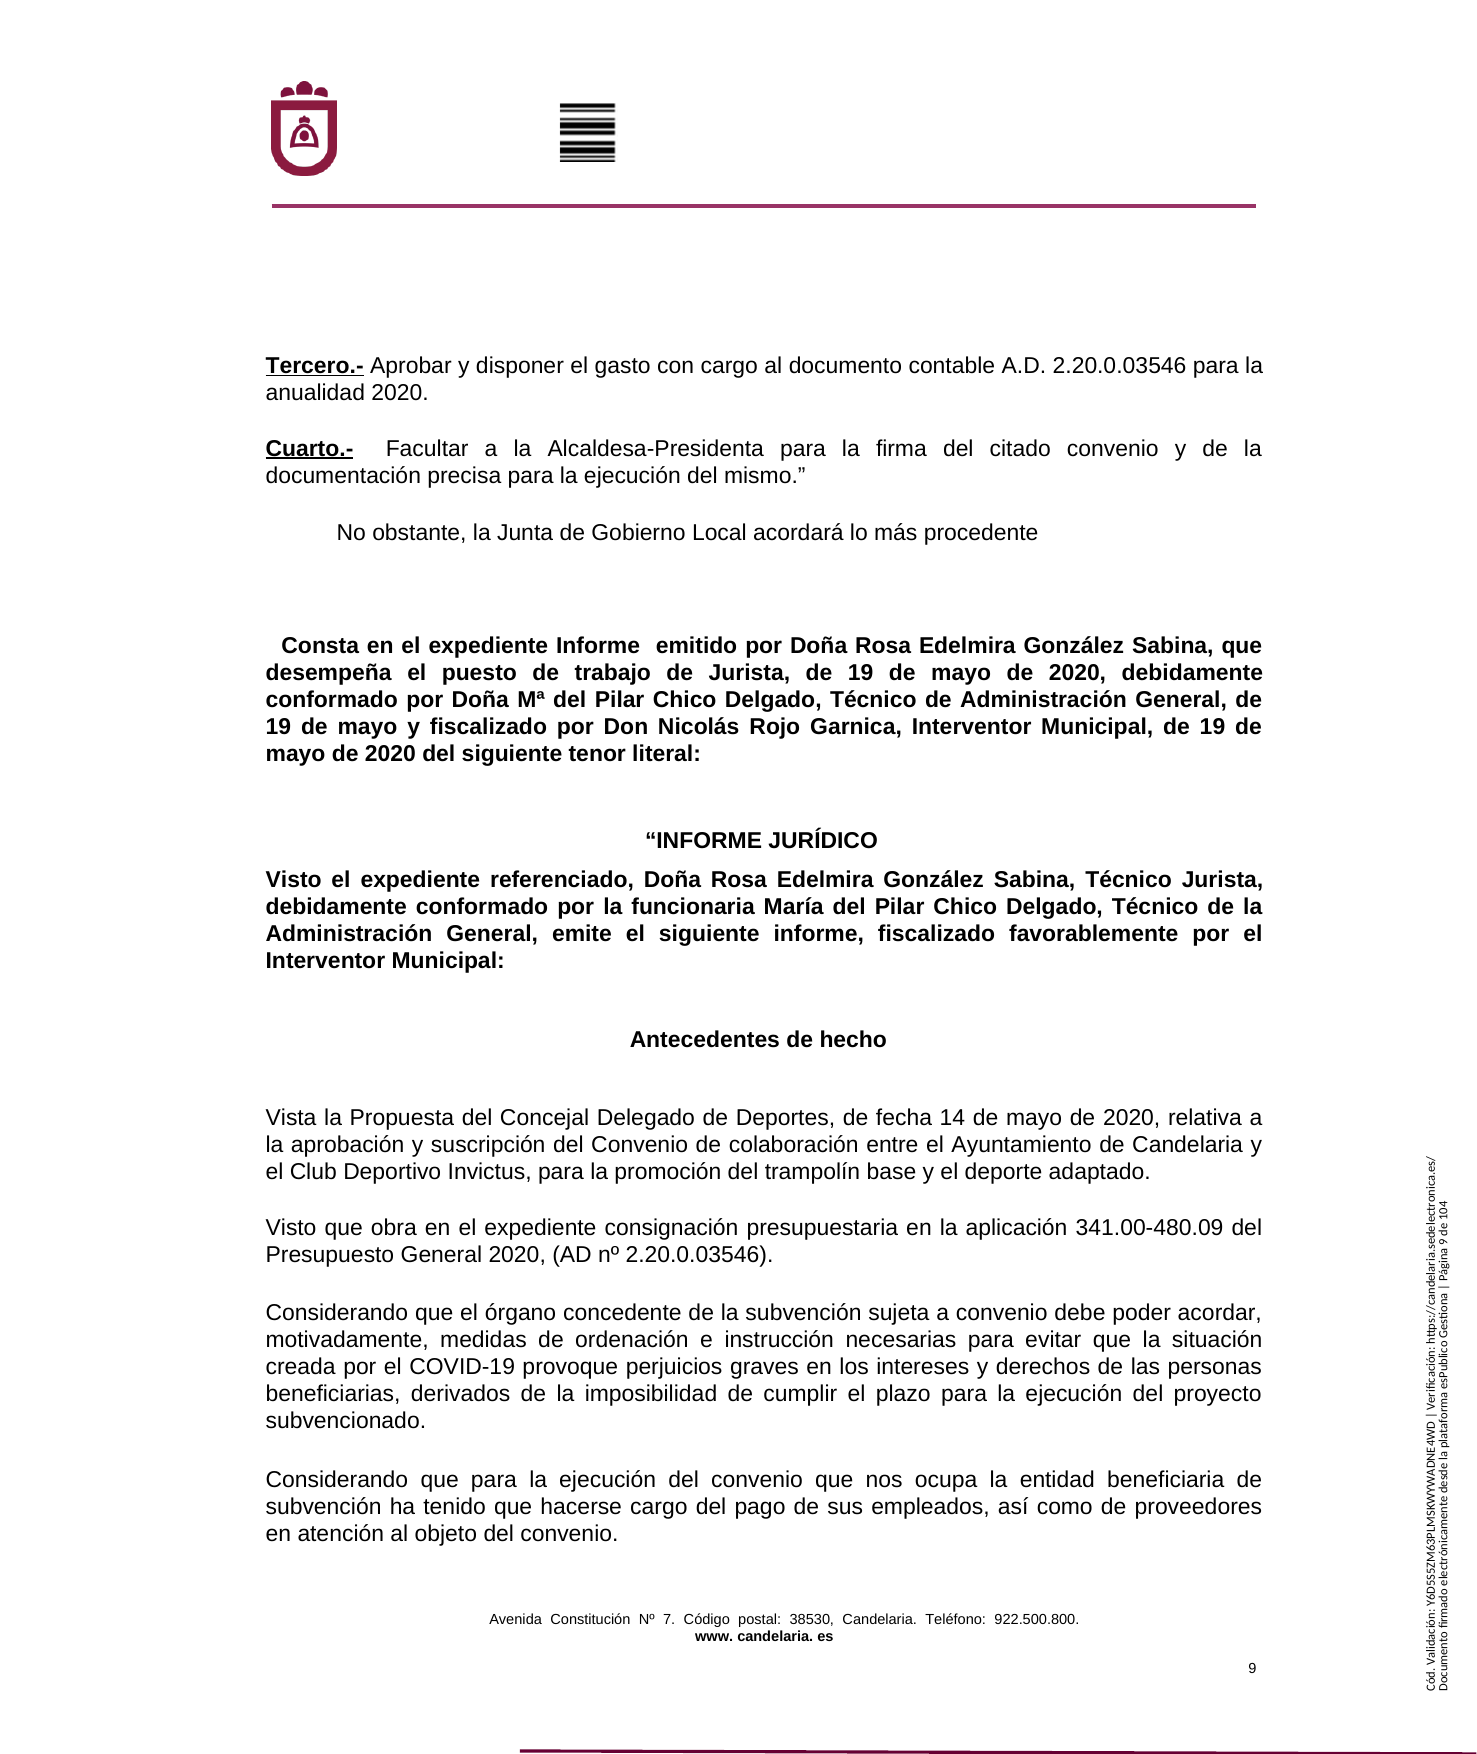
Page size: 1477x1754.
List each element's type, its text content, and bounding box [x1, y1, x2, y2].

text Tercero.- Aprobar y disponer el gasto con cargo al documento contable A.D. 2.20.0.03546 para la anualidad 2020. [265, 352, 1263, 405]
text Cuarto.- Facultar a la Alcaldesa-Presidenta para la firma del citado convenio y de la documentación precisa para la ejecución del mismo.” [265, 434, 1263, 488]
text Vista la Propuesta del Concejal Delegado de Deportes, de fecha 14 de mayo de 2020, relativa a la aprobación y suscripción del Convenio de colaboración entre el Ayuntamiento de Candelaria y el Club Deportivo Invictus, para la promoción del trampolín base y el deporte adaptado. [265, 1104, 1263, 1184]
text Visto el expediente referenciado, Doña Rosa Edelmira González Sabina, Técnico Jurista, debidamente conformado por la funcionaria María del Pilar Chico Delgado, Técnico de la Administración General, emite el siguiente informe, fiscalizado favorablemente por el Interventor Municipal: [265, 866, 1263, 973]
text Considerando que para la ejecución del convenio que nos ocupa la entidad beneficiaria de subvención ha tenido que hacerse cargo del pago de sus empleados, así como de proveedores en atención al objeto del convenio. [265, 1466, 1263, 1546]
text Considerando que el órgano concedente de la subvención sujeta a convenio debe poder acordar, motivadamente, medidas de ordenación e instrucción necesarias para evitar que la situación creada por el COVID-19 provoque perjuicios graves en los intereses y derechos de las personas beneficiarias, derivados de la imposibilidad de cumplir el plazo para la ejecución del proyecto subvencionado. [265, 1299, 1263, 1434]
subtitle “INFORME JURÍDICO [275, 827, 1254, 853]
subtitle Antecedentes de hecho [275, 1026, 1254, 1053]
text No obstante, la Junta de Gobierno Local acordará lo más procedente [265, 517, 1269, 546]
text Visto que obra en el expediente consignación presupuestaria en la aplicación 341.00-480.09 del Presupuesto General 2020, (AD nº 2.20.0.03546). [265, 1213, 1263, 1267]
text Consta en el expediente Informe emitido por Doña Rosa Edelmira González Sabina, que desempeña el puesto de trabajo de Jurista, de 19 de mayo de 2020, debidamente conformado por Doña Mª del Pilar Chico Delgado, Técnico de Administración General, de 19 de mayo y fiscalizado por Don Nicolás Rojo Garnica, Interventor Municipal, de 19 de mayo de 2020 del siguiente tenor literal: [265, 632, 1263, 767]
